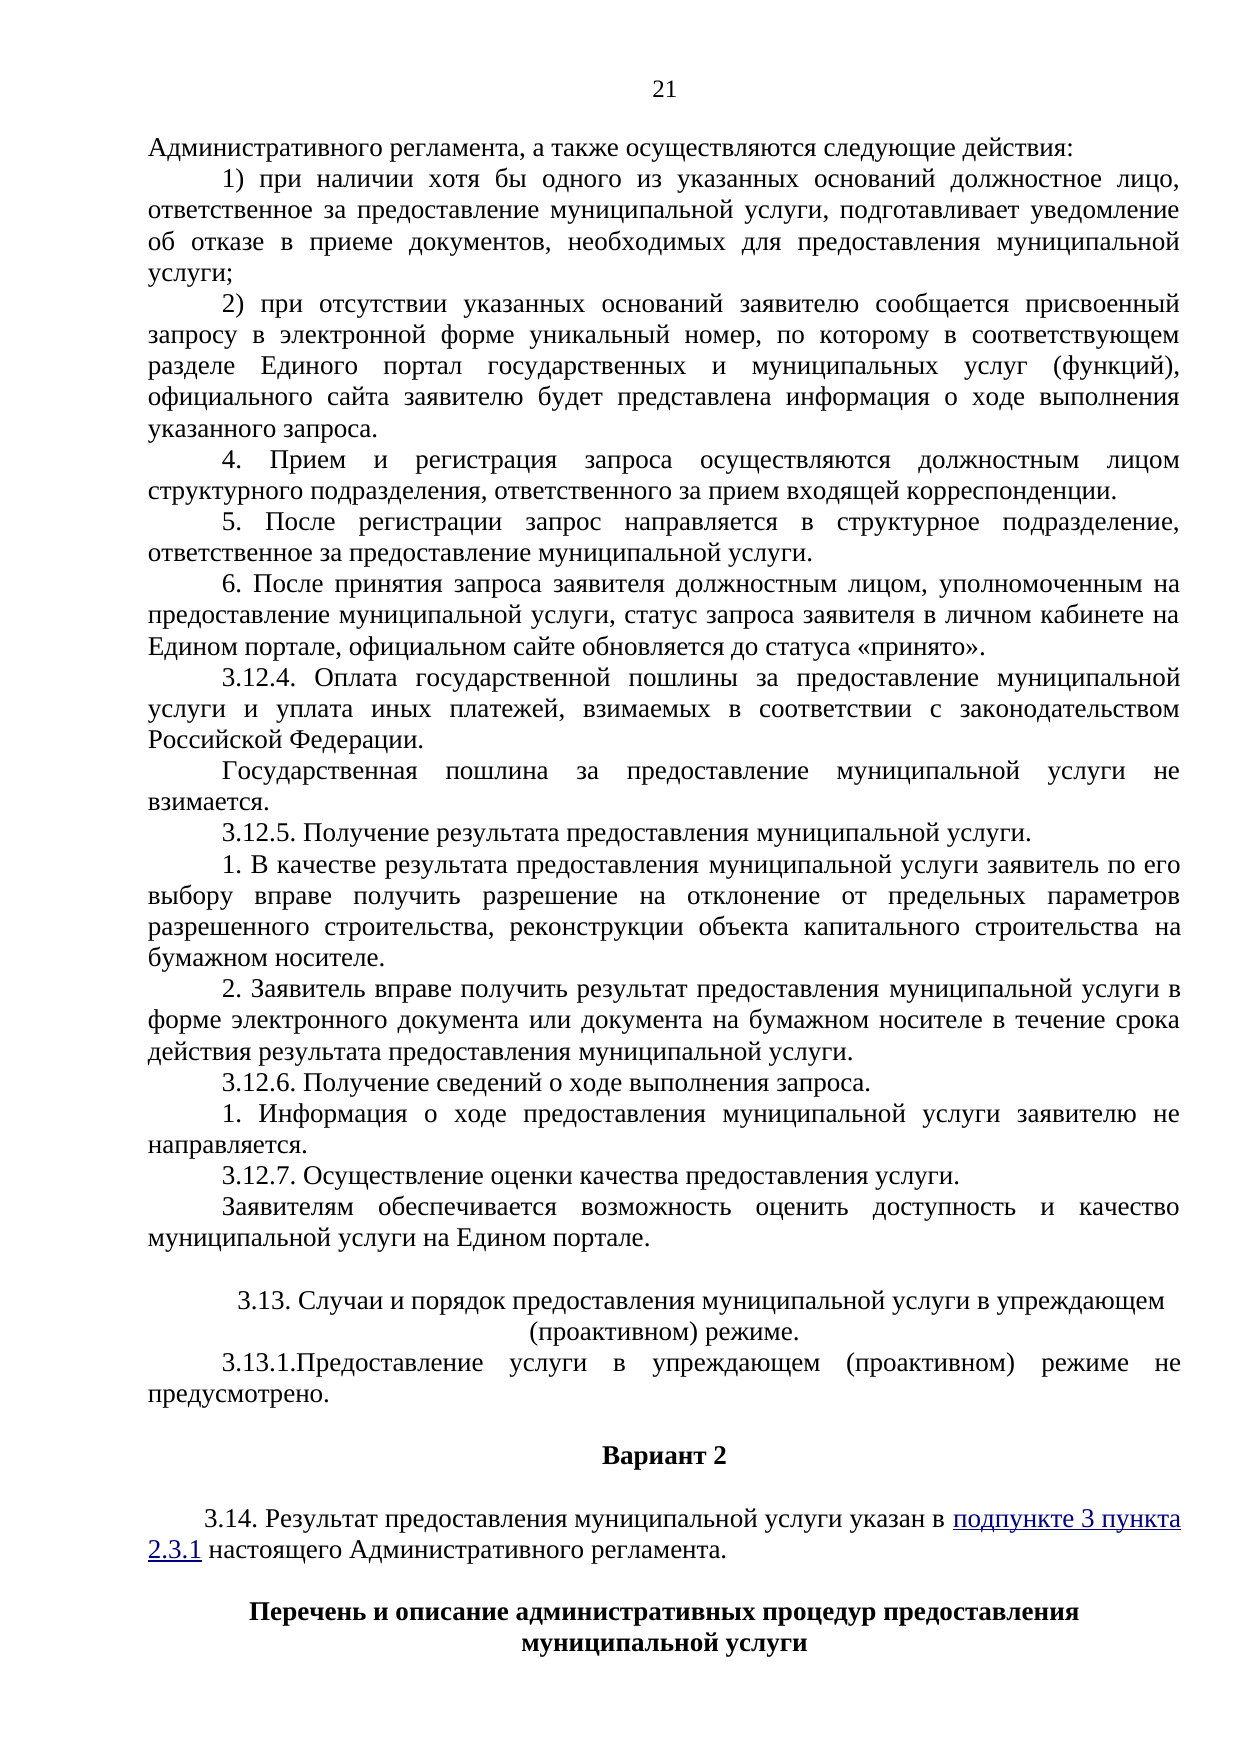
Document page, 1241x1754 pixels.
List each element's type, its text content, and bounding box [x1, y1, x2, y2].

text 2. Заявитель вправе получить результат предоставления муниципальной услуги в форме электронного документа или документа на бумажном носителе в течение срока действия результата предоставления муниципальной услуги. [148, 972, 1181, 1066]
text Заявителям обеспечивается возможность оценить доступность и качество муниципальной услуги на Едином портале. [148, 1190, 1181, 1253]
text 1. Информация о ходе предоставления муниципальной услуги заявителю не направляется. [148, 1097, 1181, 1159]
text 3.12.5. Получение результата предоставления муниципальной услуги. [148, 817, 1181, 848]
text 5. После регистрации запрос направляется в структурное подразделение, ответственное за предоставление муниципальной услуги. [148, 505, 1181, 567]
text 3.12.7. Осуществление оценки качества предоставления услуги. [148, 1159, 1181, 1190]
text Административного регламента, а также осуществляются следующие действия: [148, 131, 1181, 162]
text 1) при наличии хотя бы одного из указанных оснований должностное лицо, ответственное за предоставление муниципальной услуги, подготавливает уведомление об отказе в приеме документов, необходимых для предоставления муниципальной услуги; [148, 162, 1181, 287]
text 3.12.6. Получение сведений о ходе выполнения запроса. [148, 1066, 1181, 1097]
text Перечень и описание административных процедур предоставления [148, 1595, 1181, 1626]
text 6. После принятия запроса заявителя должностным лицом, уполномоченным на предоставление муниципальной услуги, статус запроса заявителя в личном кабинете на Едином портале, официальном сайте обновляется до статуса «принято». [148, 567, 1181, 661]
text 2) при отсутствии указанных оснований заявителю сообщается присвоенный запросу в электронной форме уникальный номер, по которому в соответствующем разделе Единого портал государственных и муниципальных услуг (функций), официального сайта заявителю будет представлена информация о ходе выполнения указанного запроса. [148, 287, 1181, 443]
text 1. В качестве результата предоставления муниципальной услуги заявитель по его выбору вправе получить разрешение на отклонение от предельных параметров разрешенного строительства, реконструкции объекта капитального строительства на бумажном носителе. [148, 848, 1181, 972]
text Вариант 2 [148, 1439, 1181, 1471]
text 3.14. Результат предоставления муниципальной услуги указан в подпункте 3 пункта 2.3.1 настоящего Административного регламента. [148, 1502, 1181, 1564]
text 3.13.1.Предоставление услуги в упреждающем (проактивном) режиме не предусмотрено. [148, 1346, 1181, 1408]
text муниципальной услуги [148, 1626, 1181, 1657]
text 3.13. Случаи и порядок предоставления муниципальной услуги в упреждающем (проактивном) режиме. [148, 1284, 1181, 1346]
text 4. Прием и регистрация запроса осуществляются должностным лицом структурного подразделения, ответственного за прием входящей корреспонденции. [148, 443, 1181, 505]
text Государственная пошлина за предоставление муниципальной услуги не взимается. [148, 754, 1181, 817]
text 3.12.4. Оплата государственной пошлины за предоставление муниципальной услуги и уплата иных платежей, взимаемых в соответствии с законодательством Российской Федерации. [148, 661, 1181, 754]
